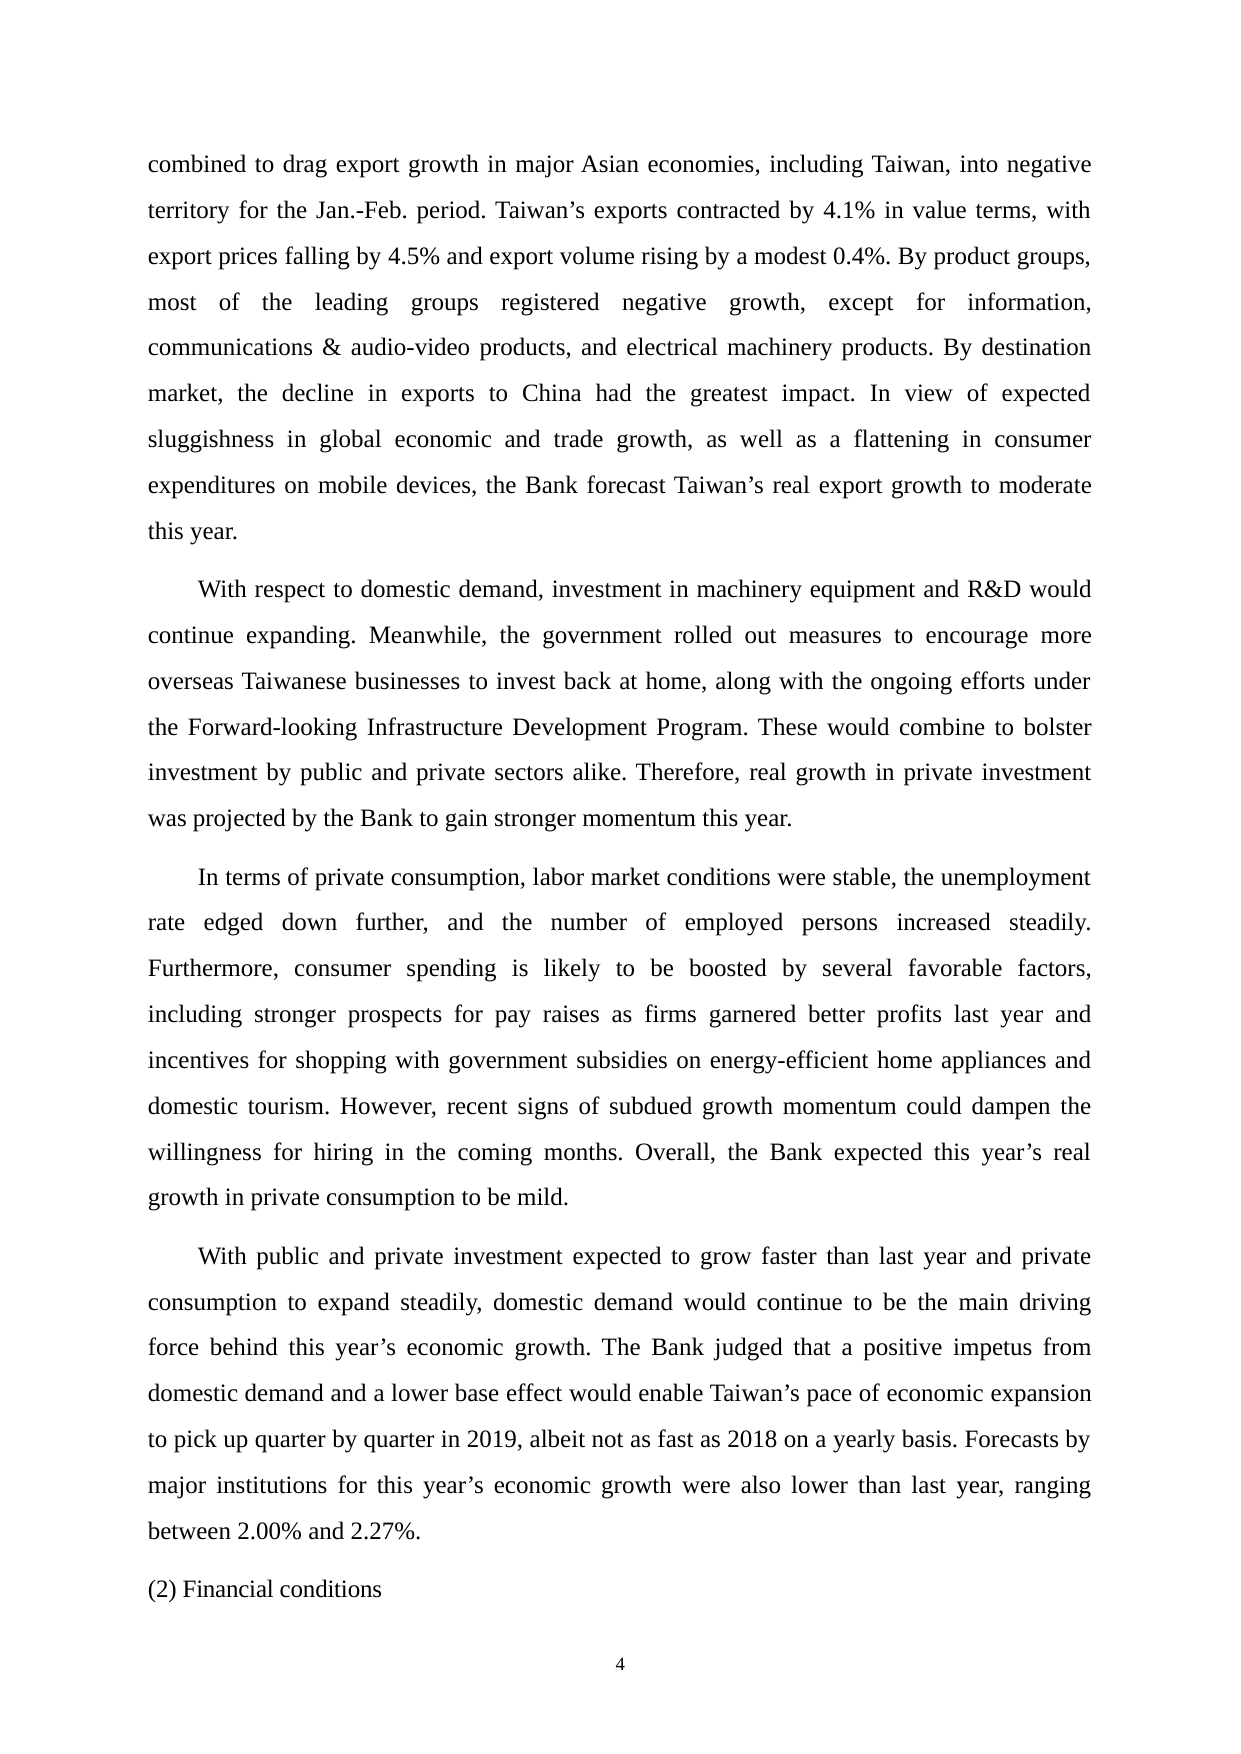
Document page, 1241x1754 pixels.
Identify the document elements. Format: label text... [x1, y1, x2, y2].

text In terms of private consumption, labor market conditions were stable, the unemployment rate edged down further, and the number of employed persons increased steadily. Furthermore, consumer spending is likely to be boosted by several favorable factors, including stronger prospects for pay raises as firms garnered better profits last year and incentives for shopping with government subsidies on energy-efficient home appliances and domestic tourism. However, recent signs of subdued growth momentum could dampen the willingness for hiring in the coming months. Overall, the Bank expected this year’s real growth in private consumption to be mild. [148, 848, 1092, 1215]
text With respect to domestic demand, investment in machinery equipment and R&D would continue expanding. Meanwhile, the government rolled out measures to encourage more overseas Taiwanese businesses to invest back at home, along with the ongoing efforts under the Forward-looking Infrastructure Development Program. These would combine to bolster investment by public and private sectors alike. Therefore, real growth in private investment was projected by the Bank to gain stronger momentum this year. [148, 561, 1092, 836]
text With public and private investment expected to grow faster than last year and private consumption to expand steadily, domestic demand would continue to be the main driving force behind this year’s economic growth. The Bank judged that a positive impetus from domestic demand and a lower base effect would enable Taiwan’s pace of economic expansion to pick up quarter by quarter in 2019, albeit not as fast as 2018 on a yearly basis. Forecasts by major institutions for this year’s economic growth were also lower than last year, ranging between 2.00% and 2.27%. [148, 1227, 1092, 1548]
text combined to drag export growth in major Asian economies, including Taiwan, into negative territory for the Jan.-Feb. period. Taiwan’s exports contracted by 4.1% in value terms, with export prices falling by 4.5% and export volume rising by a modest 0.4%. By product groups, most of the leading groups registered negative growth, except for information, communications & audio-video products, and electrical machinery products. By destination market, the decline in exports to China had the greatest impact. In view of expected sluggishness in global economic and trade growth, as well as a flattening in consumer expenditures on mobile devices, the Bank forecast Taiwan’s real export growth to moderate this year. [148, 136, 1092, 548]
text (2) Financial conditions [148, 1561, 1092, 1607]
